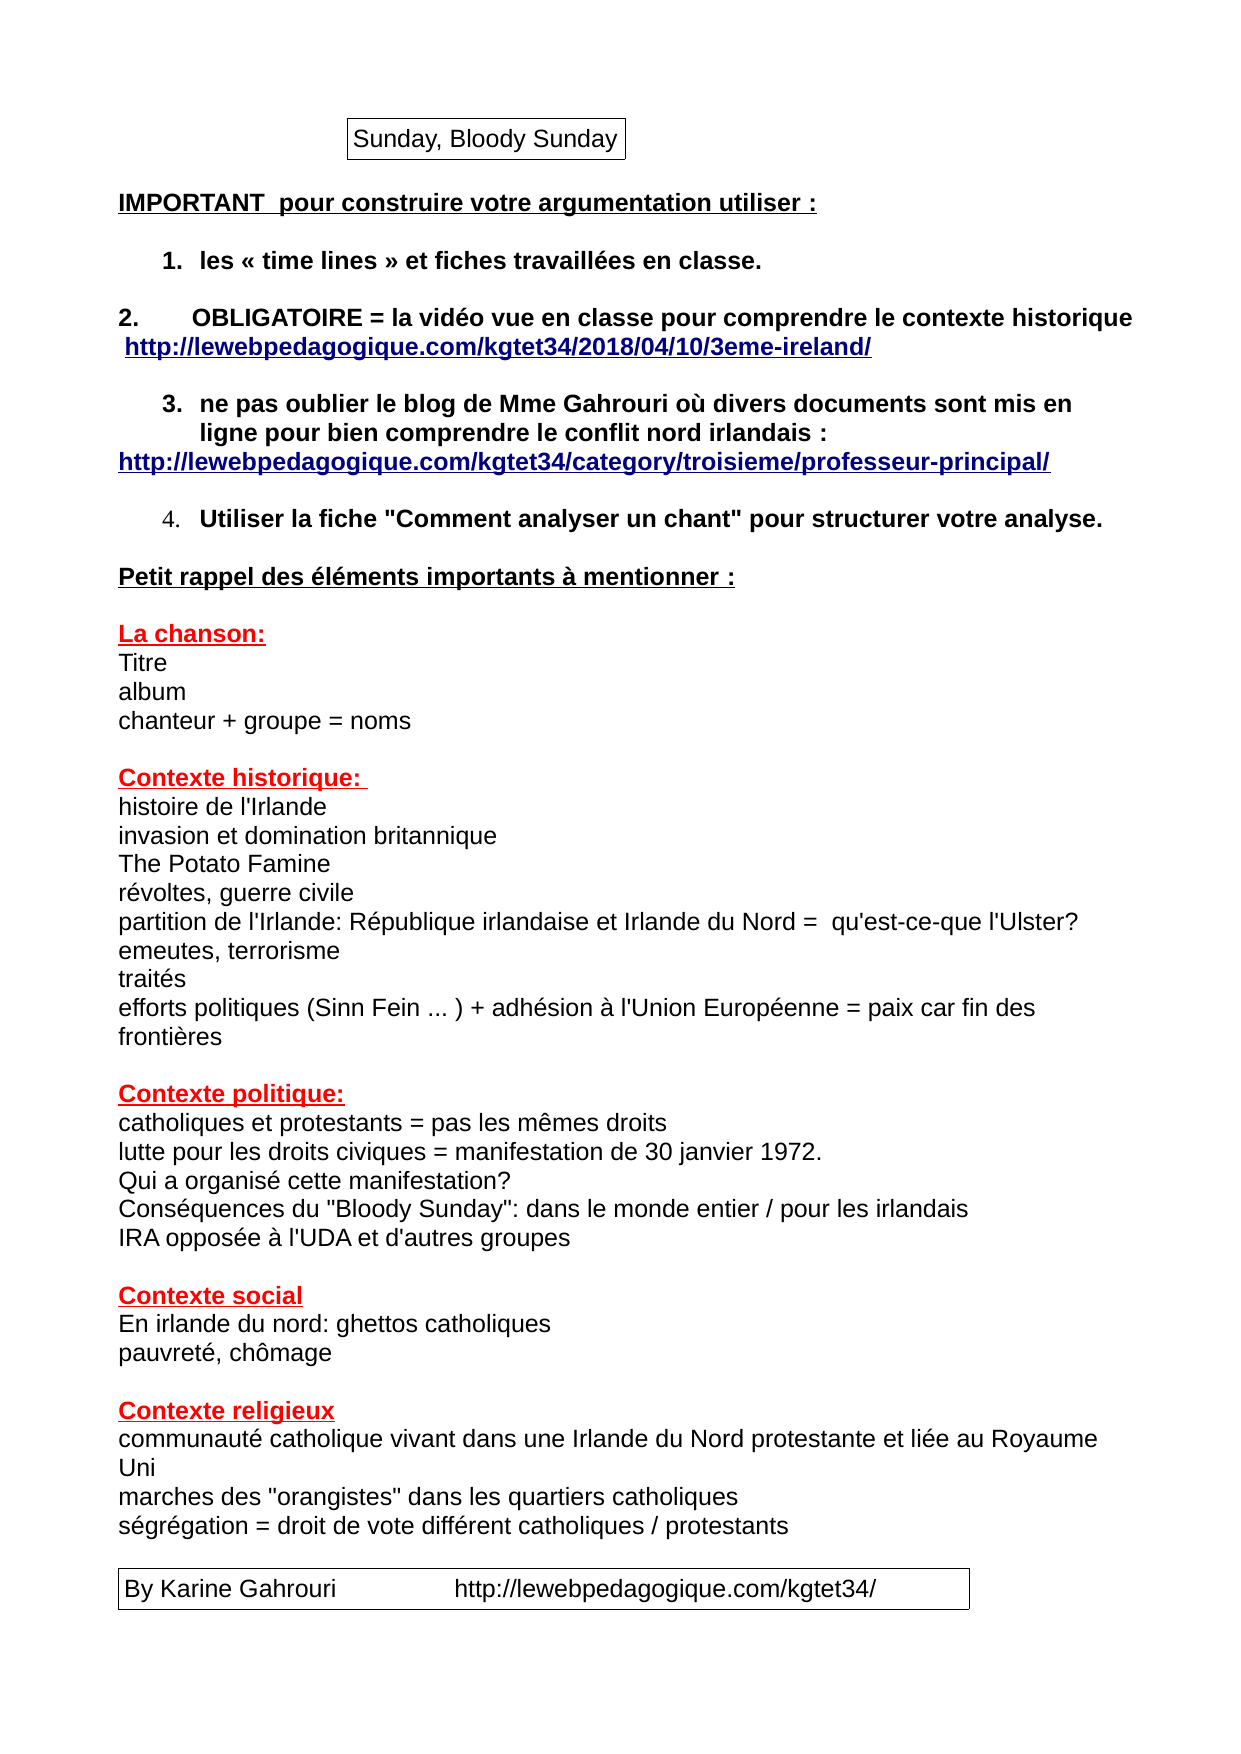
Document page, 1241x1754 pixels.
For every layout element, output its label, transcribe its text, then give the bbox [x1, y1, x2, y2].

list les « time lines » et fiches travaillées en classe. [162, 246, 1122, 274]
text The Potato Famine [118, 849, 1122, 878]
text Contexte religieux [118, 1396, 1122, 1424]
list ne pas oublier le blog de Mme Gahrouri où divers documents sont mis en ligne pour bien comprendre le conflit nord irlandais : [162, 389, 1122, 447]
text pauvreté, chômage [118, 1338, 1122, 1367]
text Contexte social [118, 1281, 1122, 1309]
list Utiliser la fiche "Comment analyser un chant" pour structurer votre analyse. [162, 504, 1122, 533]
text album [118, 677, 1122, 706]
list OBLIGATOIRE = la vidéo vue en classe pour comprendre le contexte historique [118, 303, 1181, 332]
text communauté catholique vivant dans une Irlande du Nord protestante et liée au Royaume Uni [118, 1424, 1122, 1482]
text Titre [118, 648, 1122, 677]
text Contexte politique: [118, 1079, 1122, 1108]
text emeutes, terrorisme [118, 936, 1122, 964]
text Petit rappel des éléments importants à mentionner : [118, 562, 1122, 591]
text http://lewebpedagogique.com/kgtet34/category/troisieme/professeur-principal/ [118, 447, 1122, 476]
text IRA opposée à l'UDA et d'autres groupes [118, 1223, 1122, 1252]
text IMPORTANT pour construire votre argumentation utiliser : [118, 188, 1122, 217]
text histoire de l'Irlande [118, 792, 1122, 821]
text chanteur + groupe = noms [118, 706, 1122, 734]
text marches des "orangistes" dans les quartiers catholiques [118, 1482, 1122, 1511]
text Qui a organisé cette manifestation? [118, 1166, 1122, 1194]
text La chanson: [118, 619, 1122, 648]
text révoltes, guerre civile [118, 878, 1122, 907]
text En irlande du nord: ghettos catholiques [118, 1309, 1122, 1338]
text ségrégation = droit de vote différent catholiques / protestants [118, 1511, 1122, 1539]
text Conséquences du "Bloody Sunday": dans le monde entier / pour les irlandais [118, 1194, 1122, 1223]
text efforts politiques (Sinn Fein ... ) + adhésion à l'Union Européenne = paix car fin des frontières [118, 993, 1122, 1051]
text invasion et domination britannique [118, 821, 1122, 849]
table_header Sunday, Bloody Sunday [348, 119, 625, 159]
text http://lewebpedagogique.com/kgtet34/2018/04/10/3eme-ireland/ [124, 332, 1122, 361]
text Contexte historique: [118, 763, 1122, 792]
text traités [118, 964, 1122, 993]
table_header By Karine Gahrouri http://lewebpedagogique.com/kgtet34/ [119, 1569, 969, 1608]
text lutte pour les droits civiques = manifestation de 30 janvier 1972. [118, 1137, 1122, 1166]
text catholiques et protestants = pas les mêmes droits [118, 1108, 1122, 1137]
text partition de l'Irlande: République irlandaise et Irlande du Nord = qu'est-ce-que l'Ulster? [118, 907, 1122, 936]
